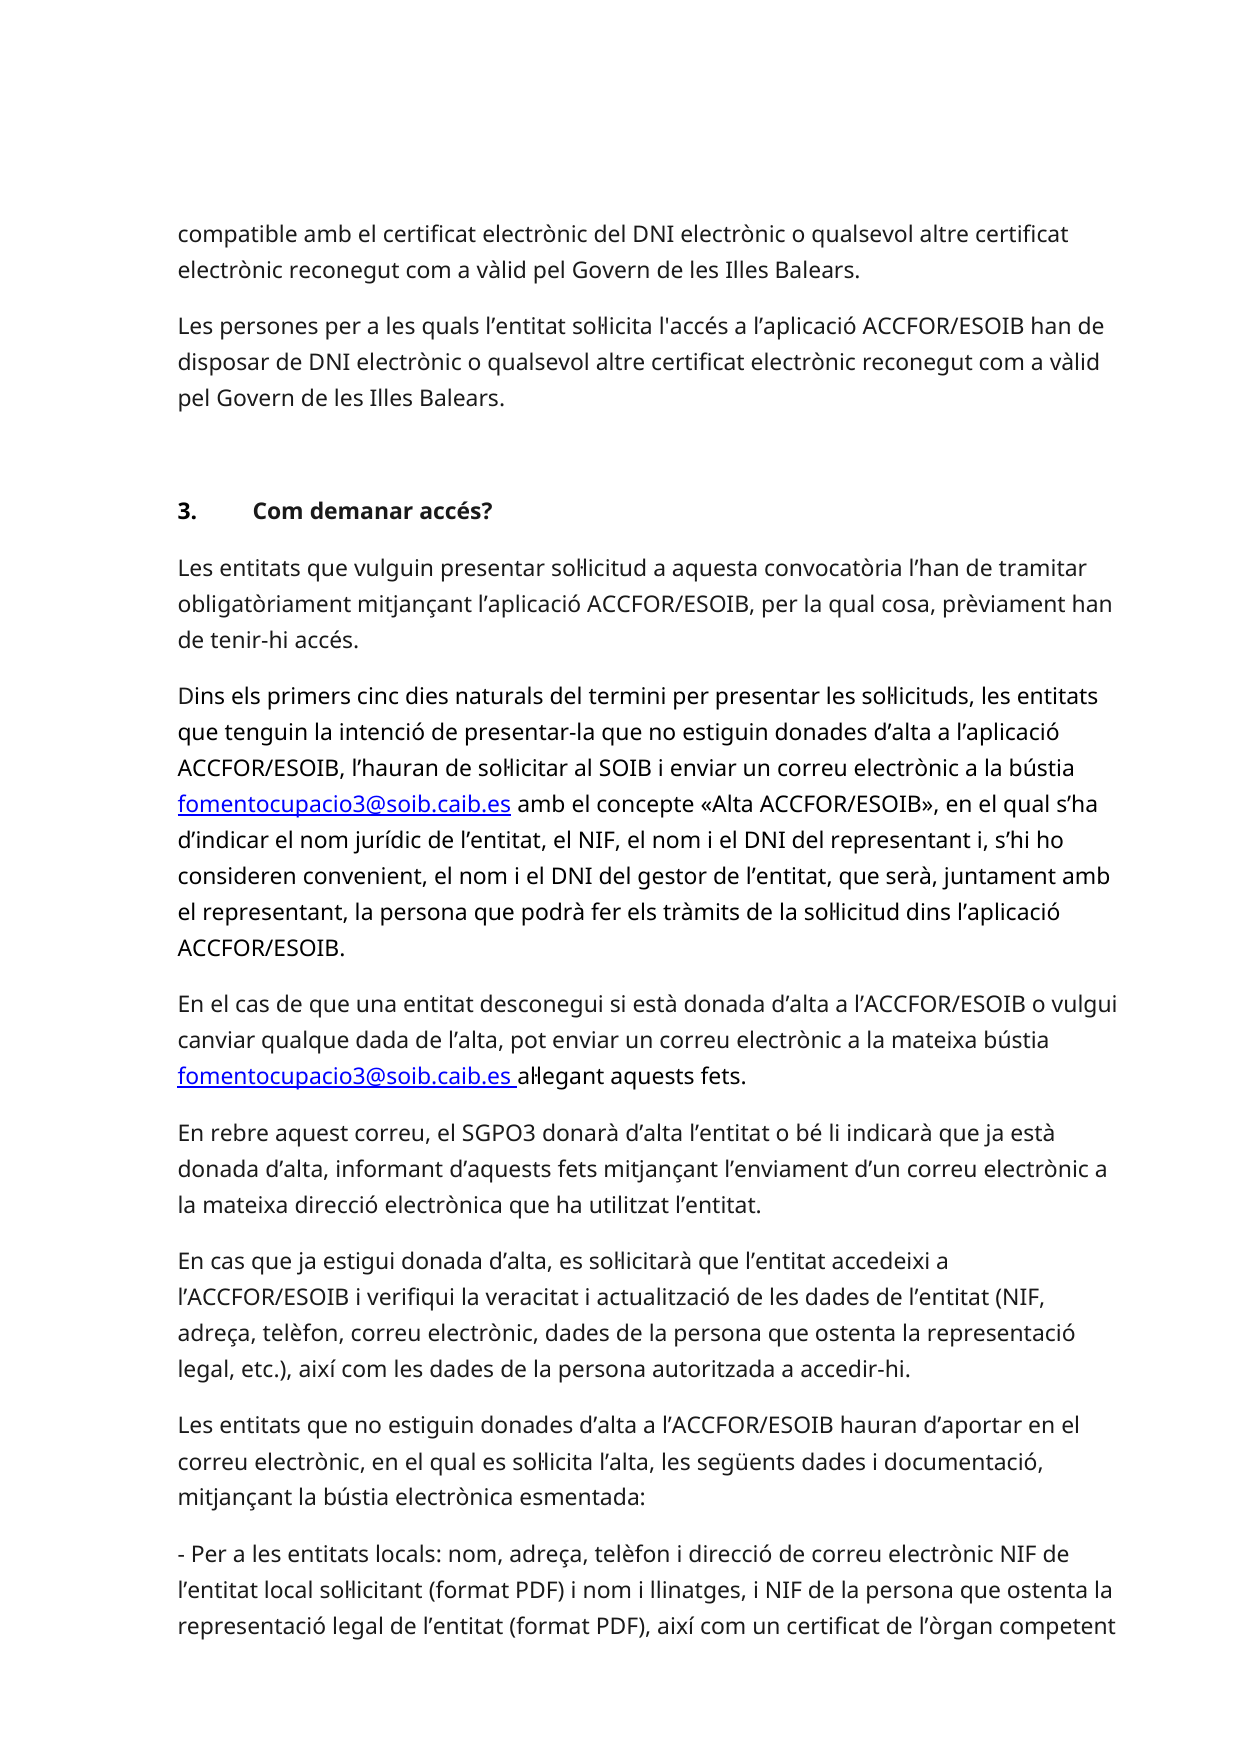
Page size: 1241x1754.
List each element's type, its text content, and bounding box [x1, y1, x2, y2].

list - Per a les entitats locals: nom, adreça, telèfon i direcció de correu electrònic NIF de l’entitat local sol·licitant (format PDF) i nom i llinatges, i NIF de la persona que ostenta la representació legal de l’entitat (format PDF), així com un certificat de l’òrgan competent [177, 1538, 1122, 1641]
list En rebre aquest correu, el SGPO3 donarà d’alta l’entitat o bé li indicarà que ja està donada d’alta, informant d’aquests fets mitjançant l’enviament d’un correu electrònic a la mateixa direcció electrònica que ha utilitzat l’entitat. [177, 1117, 1122, 1220]
list Les persones per a les quals l’entitat sol·licita l'accés a l’aplicació ACCFOR/ESOIB han de disposar de DNI electrònic o qualsevol altre certificat electrònic reconegut com a vàlid pel Govern de les Illes Balears. [177, 310, 1122, 413]
list En el cas de que una entitat desconegui si està donada d’alta a l’ACCFOR/ESOIB o vulgui canviar qualque dada de l’alta, pot enviar un correu electrònic a la mateixa bústia fomentocupacio3@soib.caib.es al·legant aquests fets. [177, 988, 1122, 1091]
list compatible amb el certificat electrònic del DNI electrònic o qualsevol altre certificat electrònic reconegut com a vàlid pel Govern de les Illes Balears. [177, 218, 1122, 285]
list Les entitats que vulguin presentar sol·licitud a aquesta convocatòria l’han de tramitar obligatòriament mitjançant l’aplicació ACCFOR/ESOIB, per la qual cosa, prèviament han de tenir-hi accés. [177, 552, 1122, 655]
list En cas que ja estigui donada d’alta, es sol·licitarà que l’entitat accedeixi a l’ACCFOR/ESOIB i verifiqui la veracitat i actualització de les dades de l’entitat (NIF, adreça, telèfon, correu electrònic, dades de la persona que ostenta la representació legal, etc.), així com les dades de la persona autoritzada a accedir-hi. [177, 1245, 1122, 1384]
list Dins els primers cinc dies naturals del termini per presentar les sol·licituds, les entitats que tenguin la intenció de presentar-la que no estiguin donades d’alta a l’aplicació ACCFOR/ESOIB, l’hauran de sol·licitar al SOIB i enviar un correu electrònic a la bústia fomentocupacio3@soib.caib.es amb el concepte «Alta ACCFOR/ESOIB», en el qual s’ha d’indicar el nom jurídic de l’entitat, el NIF, el nom i el DNI del representant i, s’hi ho consideren convenient, el nom i el DNI del gestor de l’entitat, que serà, juntament amb el representant, la persona que podrà fer els tràmits de la sol·licitud dins l’aplicació ACCFOR/ESOIB. [177, 680, 1122, 963]
list Les entitats que no estiguin donades d’alta a l’ACCFOR/ESOIB hauran d’aportar en el correu electrònic, en el qual es sol·licita l’alta, les següents dades i documentació, mitjançant la bústia electrònica esmentada: [177, 1409, 1122, 1513]
list Com demanar accés? [177, 495, 1122, 526]
